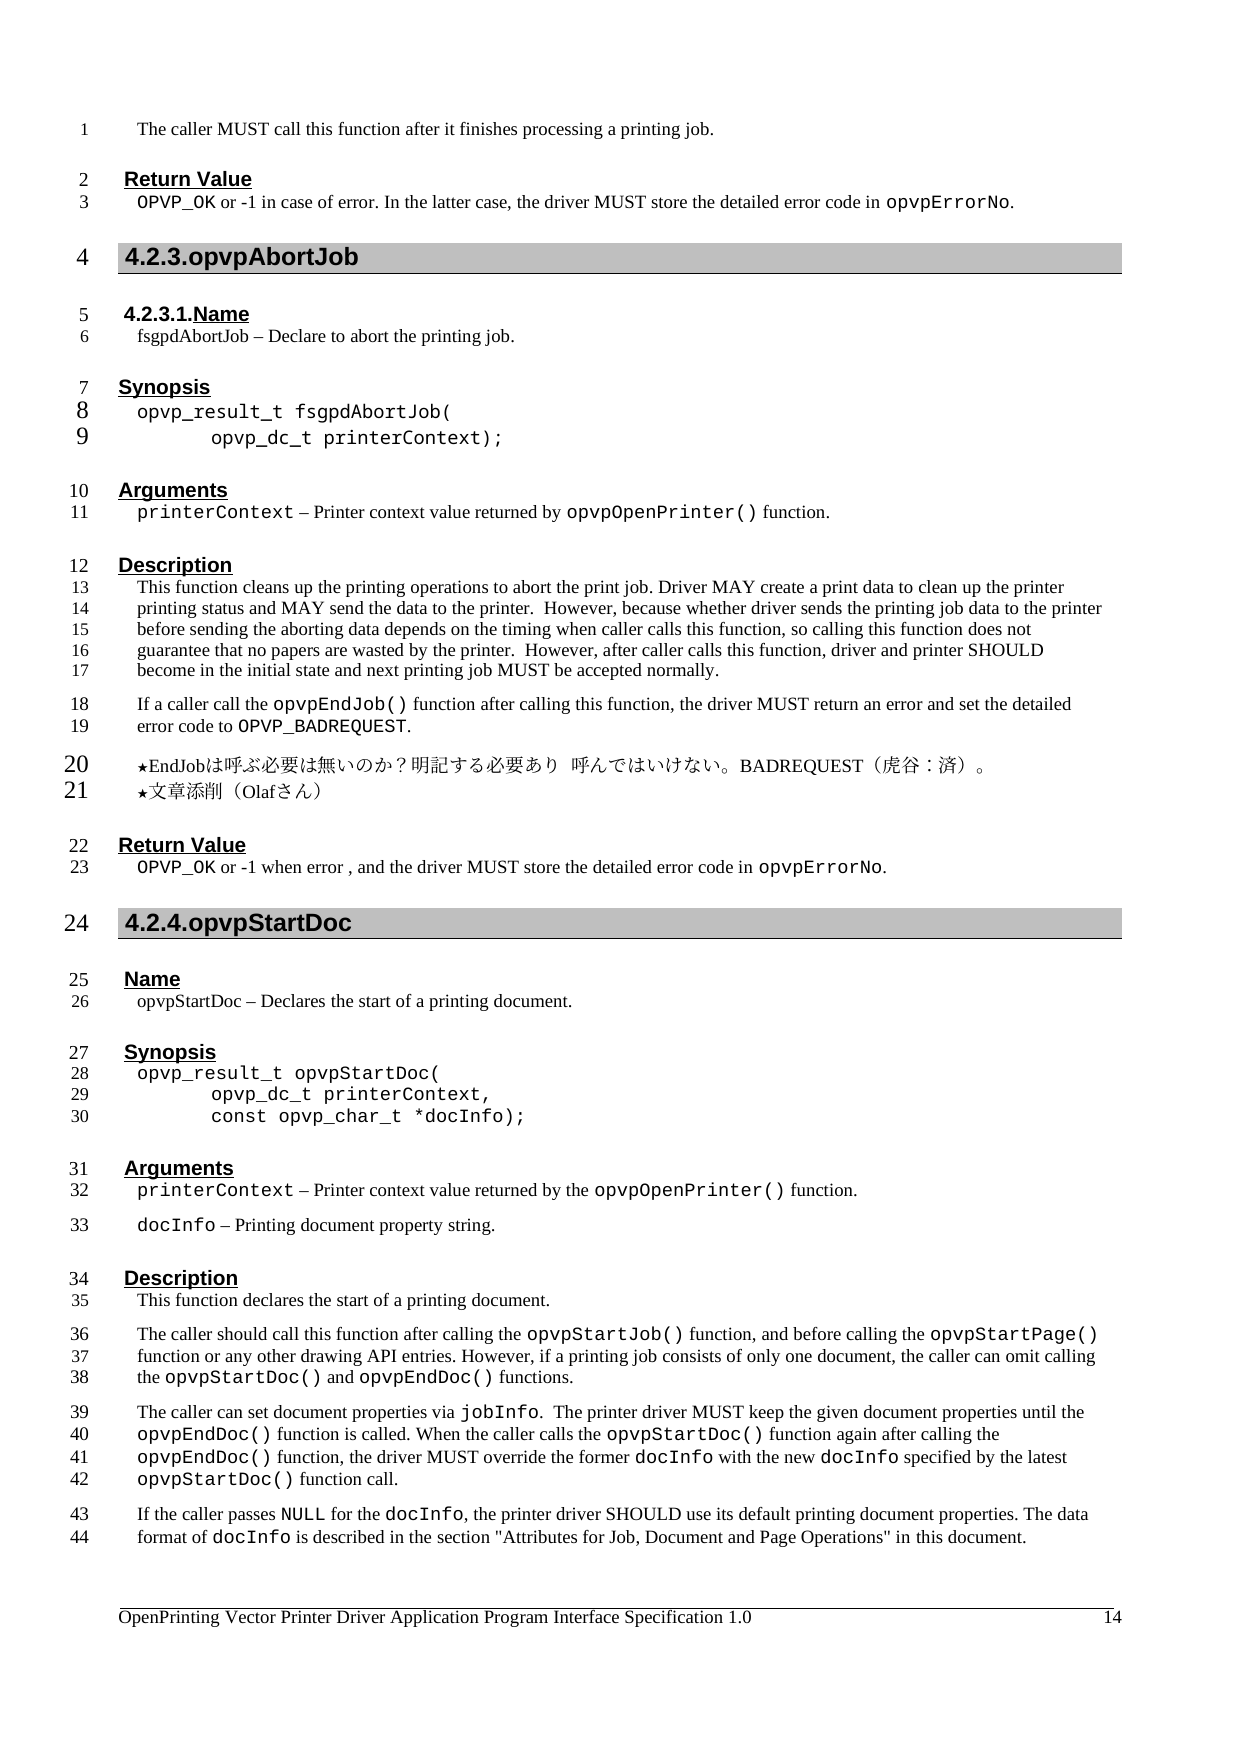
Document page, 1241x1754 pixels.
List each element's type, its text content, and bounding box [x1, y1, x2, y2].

text printerContext – Printer context value returned by opvpOpenPrinter() function. [137, 502, 1103, 524]
subtitle Synopsis [118, 1041, 1122, 1064]
subtitle Name [118, 302, 1122, 326]
subtitle Arguments [118, 479, 1122, 502]
subtitle Description [118, 1267, 1122, 1290]
subtitle Return Value [118, 833, 1122, 857]
subtitle Synopsis [118, 375, 1122, 399]
text The caller can set document properties via jobInfo. The printer driver MUST keep the given document properties until the opvpEndDoc() function is called. When the caller calls the opvpStartDoc() function again after calling the opvpEndDoc() function, the driver MUST override the former docInfo with the new docInfo specified by the latest opvpStartDoc() function call. [137, 1401, 1103, 1491]
text fsgpdAbortJob – Declare to abort the printing job. [137, 326, 1103, 346]
subtitle opvpAbortJob [118, 243, 1122, 273]
text If a caller call the opvpEndJob() function after calling this function, the driver MUST return an error and set the detailed error code to OPVP_BADREQUEST. [137, 693, 1103, 738]
subtitle Arguments [118, 1157, 1122, 1180]
text opvp_result_t opvpStartDoc( opvp_dc_t printerContext, const opvp_char_t *docInfo); [137, 1064, 1103, 1128]
subtitle Return Value [118, 168, 1122, 191]
text docInfo – Printing document property string. [137, 1215, 1103, 1238]
text OPVP_OK or -1 when error , and the driver MUST store the detailed error code in opvpErrorNo. [137, 857, 1103, 879]
text The caller should call this function after calling the opvpStartJob() function, and before calling the opvpStartPage() function or any other drawing API entries. However, if a printing job consists of only one document, the caller can omit calling the opvpStartDoc() and opvpEndDoc() functions. [137, 1323, 1103, 1389]
text OPVP_OK or -1 in case of error. In the latter case, the driver MUST store the detailed error code in opvpErrorNo. [137, 191, 1103, 214]
text opvp_result_t fsgpdAbortJob( opvp_dc_t printerContext); [137, 399, 1103, 450]
text The caller MUST call this function after it finishes processing a printing job. [137, 118, 1103, 139]
text opvpStartDoc – Declares the start of a printing document. [137, 991, 1103, 1012]
text If the caller passes NULL for the docInfo, the printer driver SHOULD use its default printing document properties. The data format of docInfo is described in the section "Attributes for Job, Document and Page Operations" in this document. [137, 1504, 1103, 1549]
subtitle Name [118, 968, 1122, 991]
text printerContext – Printer context value returned by the opvpOpenPrinter() function. [137, 1180, 1103, 1203]
text This function declares the start of a printing document. [137, 1290, 1103, 1311]
subtitle Description [118, 554, 1122, 577]
text This function cleans up the printing operations to abort the print job. Driver MAY create a print data to clean up the printer printing status and MAY send the data to the printer. However, because whether driver sends the printing job data to the printer before sending the aborting data depends on the timing when caller calls this function, so calling this function does not guarantee that no papers are wasted by the printer. However, after caller calls this function, driver and printer SHOULD become in the initial state and next printing job MUST be accepted normally. [137, 577, 1103, 681]
subtitle opvpStartDoc [118, 908, 1122, 938]
text ★EndJobは呼ぶ必要は無いのか？明記する必要あり 呼んではいけない。BADREQUEST（虎谷：済）。 ★文章添削（Olafさん） [137, 751, 1103, 804]
